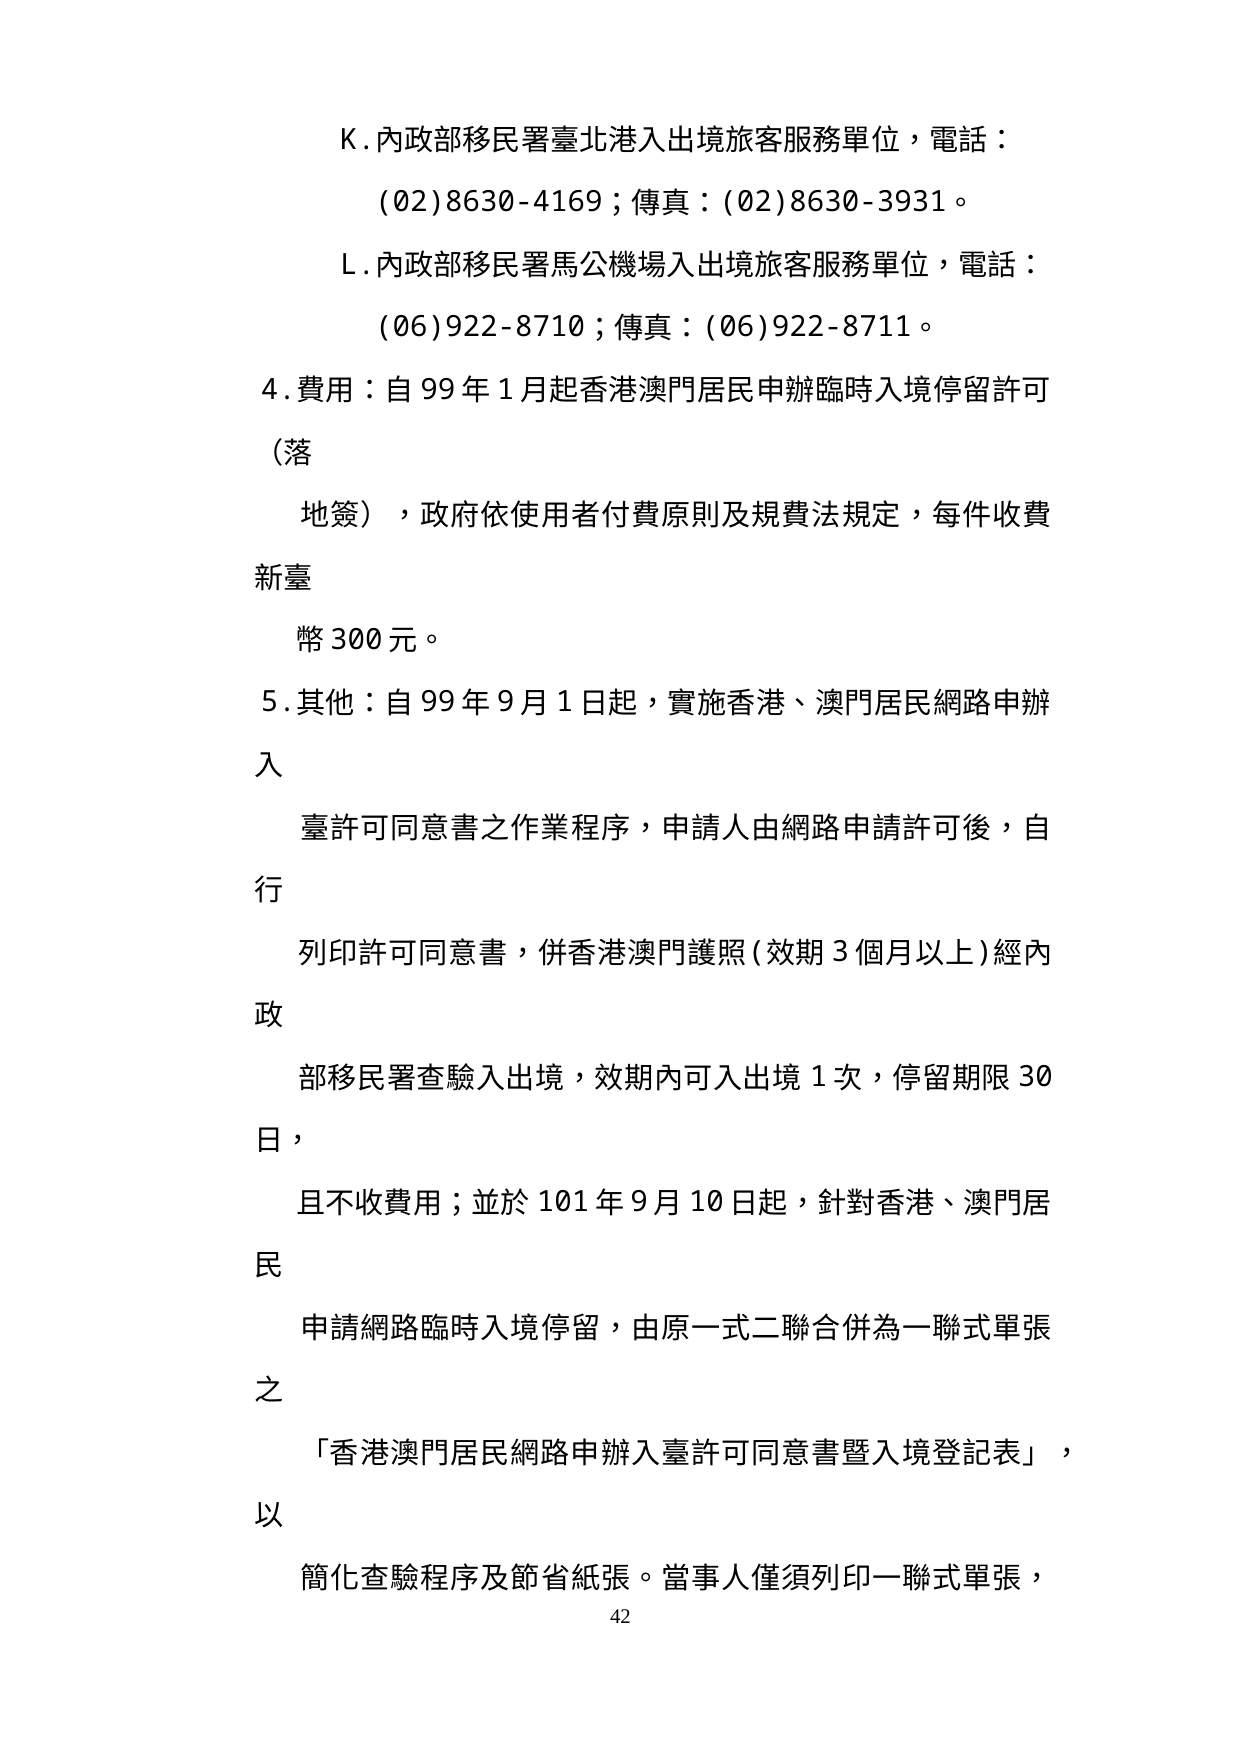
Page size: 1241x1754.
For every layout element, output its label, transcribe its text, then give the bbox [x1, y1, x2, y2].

text 且不收費用；並於101年9月10日起，針對香港、澳門居民 [225, 1159, 1053, 1284]
text 申請網路臨時入境停留，由原一式二聯合併為一聯式單張之 [225, 1284, 1053, 1409]
text L.內政部移民署馬公機場入出境旅客服務單位，電話： [287, 221, 1053, 284]
text 臺許可同意書之作業程序，申請人由網路申請許可後，自行 [225, 784, 1053, 909]
text 4.費用：自99年1月起香港澳門居民申辦臨時入境停留許可（落 [225, 346, 1053, 471]
text 部移民署查驗入出境，效期內可入出境1次，停留期限30日， [225, 1034, 1053, 1159]
text (02)8630-4169；傳真：(02)8630-3931。 [287, 159, 1053, 221]
text 幣300元。 [225, 596, 1053, 659]
text 列印許可同意書，併香港澳門護照(效期3個月以上)經內政 [225, 909, 1053, 1034]
text 5.其他：自99年9月1日起，實施香港、澳門居民網路申辦入 [225, 659, 1053, 784]
text 「香港澳門居民網路申辦入臺許可同意書暨入境登記表」，以 [225, 1409, 1053, 1534]
text 簡化查驗程序及節省紙張。當事人僅須列印一聯式單張， [225, 1534, 1053, 1596]
text (06)922-8710；傳真：(06)922-8711。 [287, 284, 1053, 346]
text K.內政部移民署臺北港入出境旅客服務單位，電話： [287, 96, 1053, 159]
text 地簽），政府依使用者付費原則及規費法規定，每件收費新臺 [225, 471, 1053, 596]
